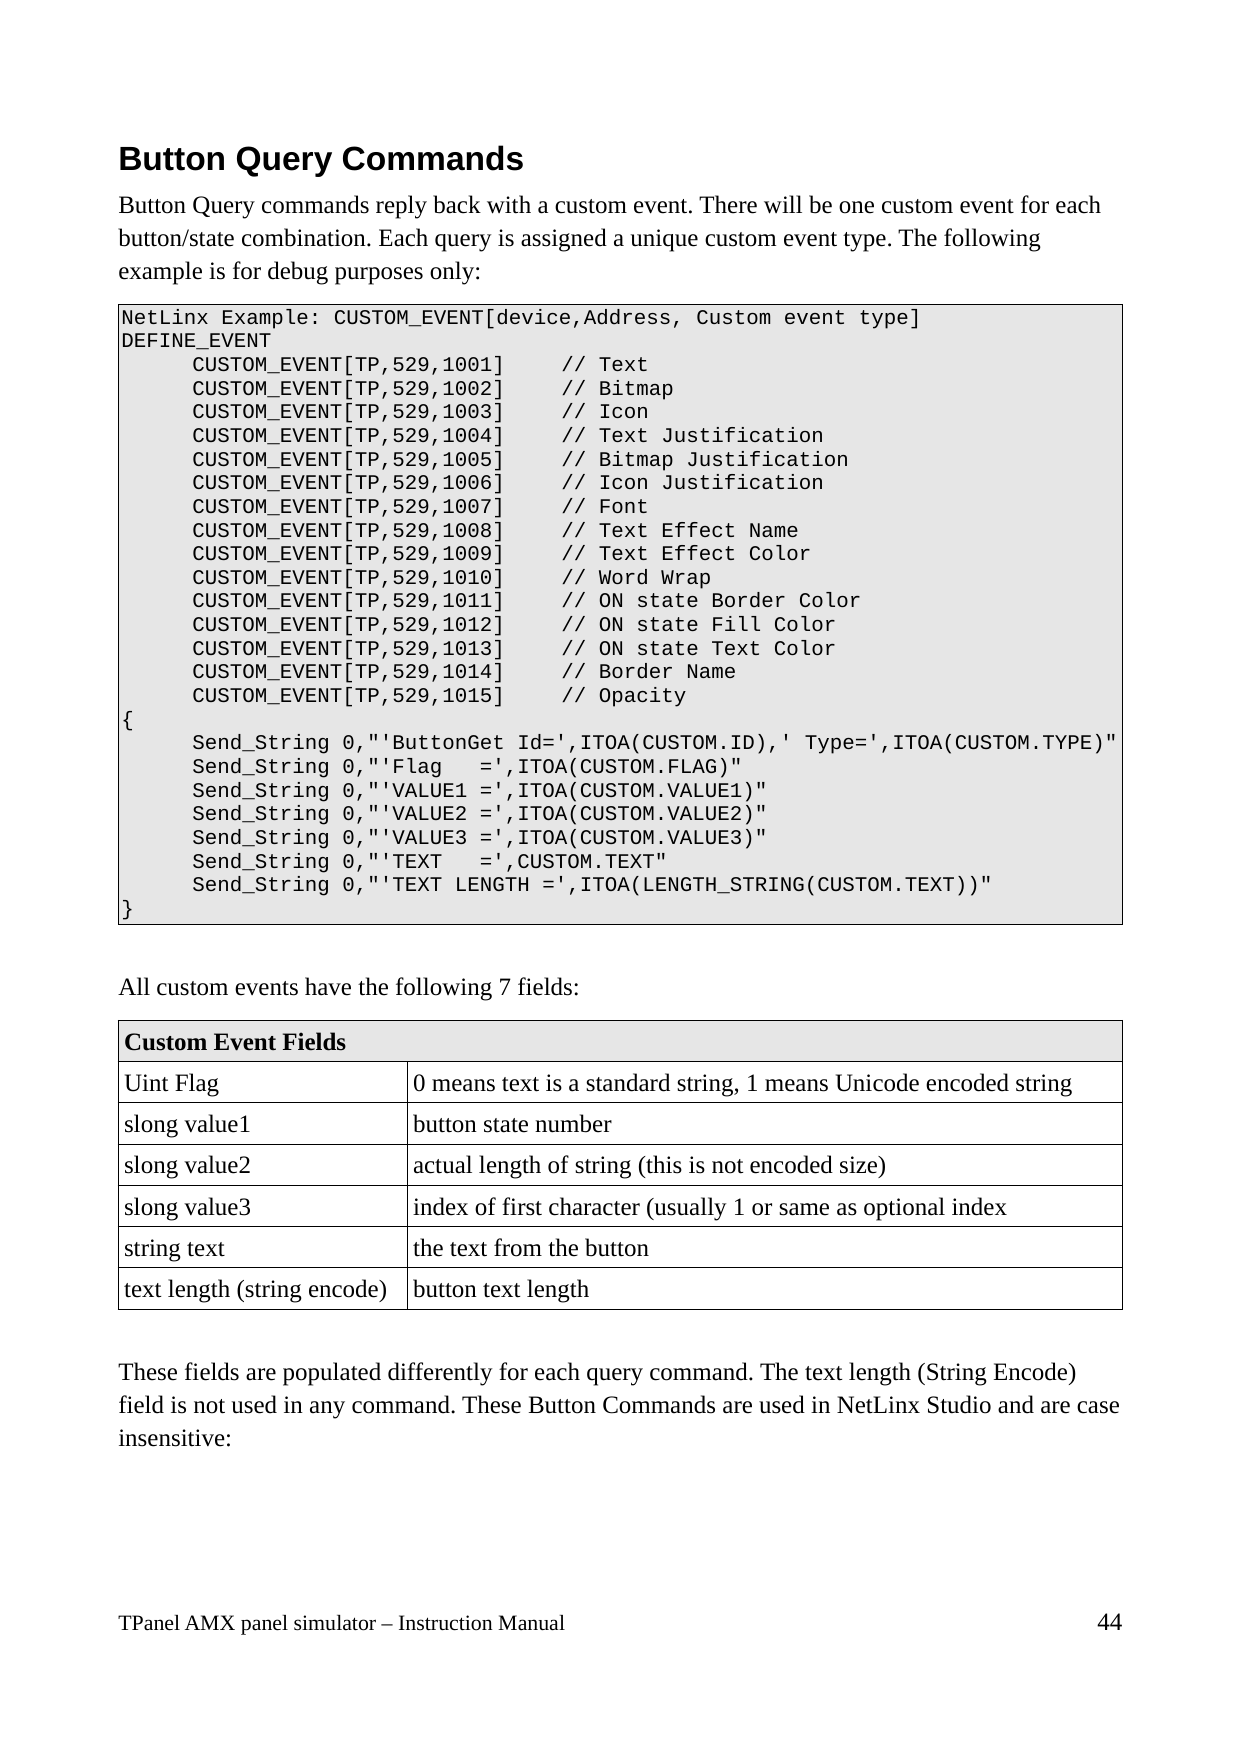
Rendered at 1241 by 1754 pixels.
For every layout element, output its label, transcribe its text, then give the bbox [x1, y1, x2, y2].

table_cell string text [119, 1227, 407, 1267]
text CUSTOM_EVENT[TP,529,1008] // Text Effect Name [119, 517, 1122, 540]
text CUSTOM_EVENT[TP,529,1001] // Text [119, 351, 1122, 375]
text Button Query commands reply back with a custom event. There will be one custom event for each button/state combination. Each query is assigned a unique custom event type. The following example is for debug purposes only: [118, 190, 1122, 285]
text CUSTOM_EVENT[TP,529,1005] // Bitmap Justification [119, 446, 1122, 469]
table_cell slong value2 [119, 1145, 407, 1185]
text CUSTOM_EVENT[TP,529,1010] // Word Wrap [119, 564, 1122, 587]
text Send_String 0,"'VALUE3 =',ITOA(CUSTOM.VALUE3)" [119, 824, 1122, 848]
text CUSTOM_EVENT[TP,529,1011] // ON state Border Color [119, 587, 1122, 611]
text DEFINE_EVENT [119, 327, 1122, 351]
subtitle Button Query Commands [118, 139, 1122, 178]
text All custom events have the following 7 fields: [118, 972, 1122, 1001]
table_cell Uint Flag [119, 1062, 407, 1102]
text Send_String 0,"'VALUE2 =',ITOA(CUSTOM.VALUE2)" [119, 800, 1122, 824]
table_cell button text length [408, 1268, 1122, 1308]
table_cell button state number [408, 1103, 1122, 1143]
text Send_String 0,"'TEXT =',CUSTOM.TEXT" [119, 848, 1122, 871]
text CUSTOM_EVENT[TP,529,1012] // ON state Fill Color [119, 611, 1122, 635]
table_cell the text from the button [408, 1227, 1122, 1267]
table_cell actual length of string (this is not encoded size) [408, 1145, 1122, 1185]
text Send_String 0,"'VALUE1 =',ITOA(CUSTOM.VALUE1)" [119, 777, 1122, 800]
table_cell text length (string encode) [119, 1268, 407, 1308]
text These fields are populated differently for each query command. The text length (String Encode) field is not used in any command. These Button Commands are used in NetLinx Studio and are case insensitive: [118, 1357, 1122, 1452]
table_cell 0 means text is a standard string, 1 means Unicode encoded string [408, 1062, 1122, 1102]
text { [119, 706, 1122, 729]
text CUSTOM_EVENT[TP,529,1007] // Font [119, 493, 1122, 517]
text CUSTOM_EVENT[TP,529,1013] // ON state Text Color [119, 635, 1122, 658]
text CUSTOM_EVENT[TP,529,1003] // Icon [119, 398, 1122, 422]
text Send_String 0,"'Flag =',ITOA(CUSTOM.FLAG)" [119, 753, 1122, 777]
table_cell slong value1 [119, 1103, 407, 1143]
text CUSTOM_EVENT[TP,529,1014] // Border Name [119, 658, 1122, 682]
text NetLinx Example: CUSTOM_EVENT[device,Address, Custom event type] [119, 305, 1122, 327]
text CUSTOM_EVENT[TP,529,1009] // Text Effect Color [119, 540, 1122, 564]
text } [119, 895, 1122, 924]
text Send_String 0,"'ButtonGet Id=',ITOA(CUSTOM.ID),' Type=',ITOA(CUSTOM.TYPE)" [119, 729, 1122, 753]
text CUSTOM_EVENT[TP,529,1006] // Icon Justification [119, 469, 1122, 493]
text CUSTOM_EVENT[TP,529,1015] // Opacity [119, 682, 1122, 706]
text CUSTOM_EVENT[TP,529,1002] // Bitmap [119, 375, 1122, 398]
table_cell index of first character (usually 1 or same as optional index [408, 1186, 1122, 1226]
table_cell slong value3 [119, 1186, 407, 1226]
text Send_String 0,"'TEXT LENGTH =',ITOA(LENGTH_STRING(CUSTOM.TEXT))" [119, 871, 1122, 895]
text CUSTOM_EVENT[TP,529,1004] // Text Justification [119, 422, 1122, 446]
table_header Custom Event Fields [119, 1021, 1122, 1061]
